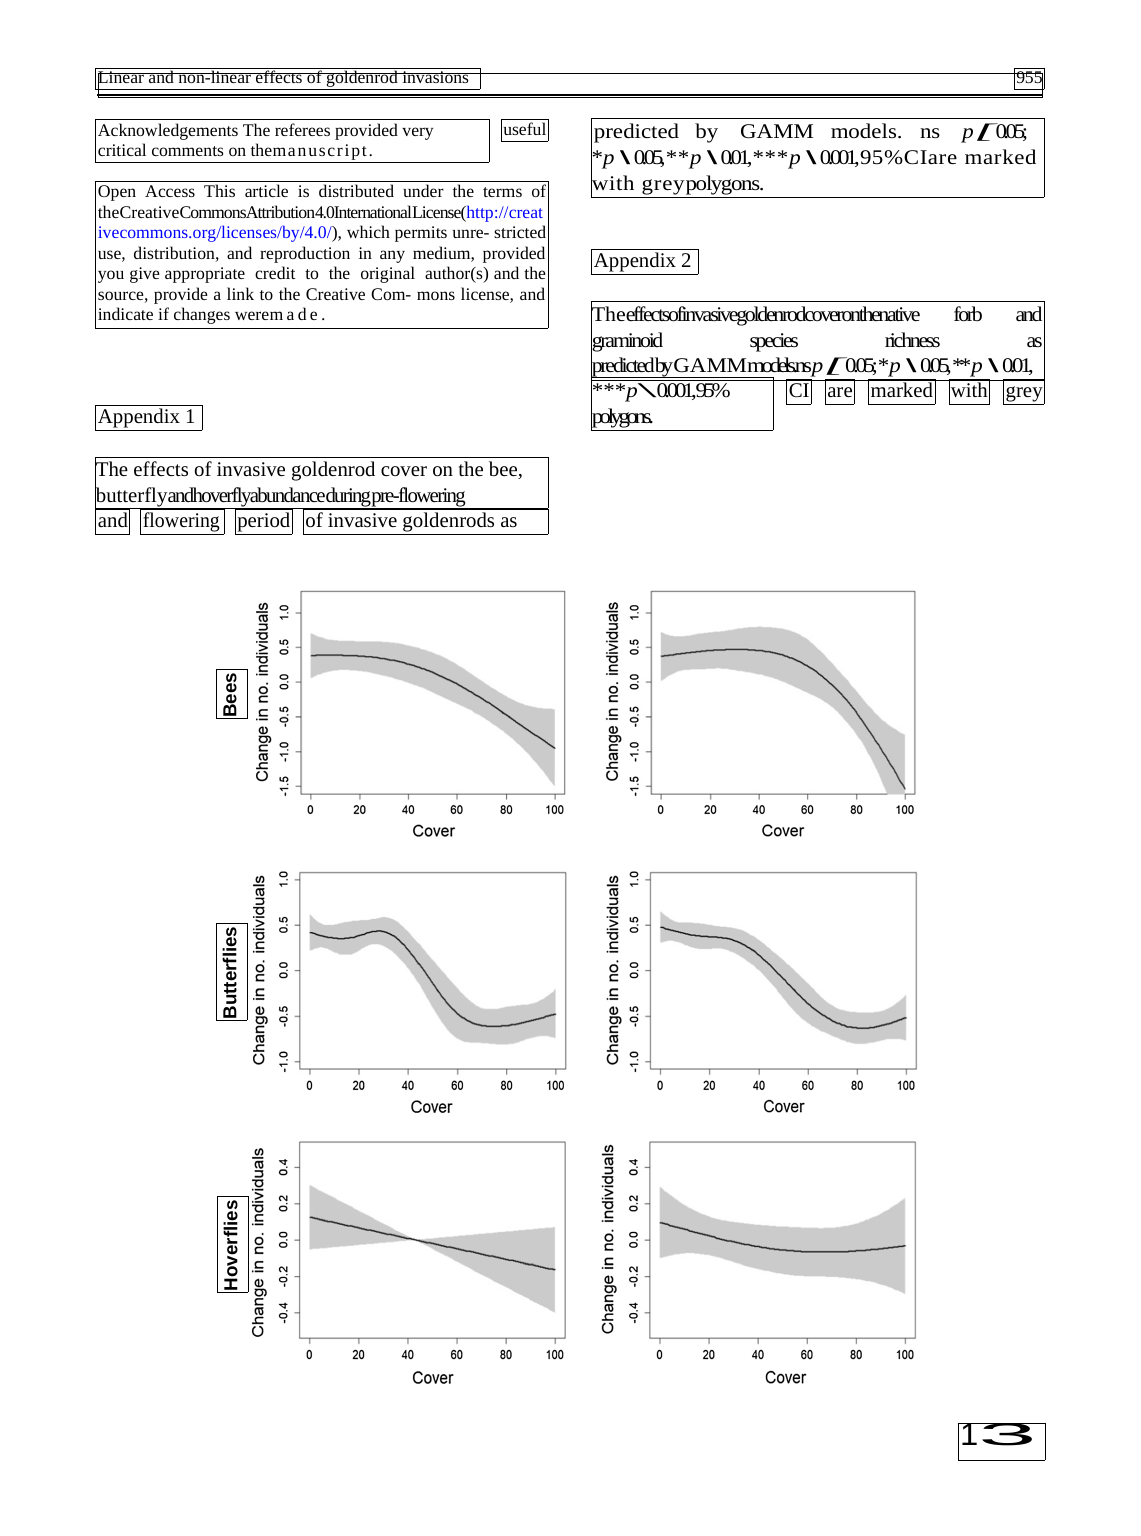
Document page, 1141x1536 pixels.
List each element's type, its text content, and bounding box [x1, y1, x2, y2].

text flowering [143, 510, 224, 532]
text predicted by GAMM models. ns p[0.05; [594, 119, 1044, 143]
text marked [870, 380, 934, 402]
text CI [788, 380, 811, 402]
text 955 [1016, 69, 1044, 87]
text Bees [218, 673, 247, 718]
picture [251, 1136, 918, 1384]
text of invasive goldenrods as [305, 510, 548, 532]
text The effects of invasive goldenrod cover on the bee, butterflyandhoverflyabundanceduringpre-flowering [96, 458, 547, 507]
text Linear and non-linear effects of goldenrod invasions [99, 74, 480, 87]
text period [237, 510, 292, 532]
text Hoverflies [219, 1200, 248, 1291]
picture [252, 867, 919, 1113]
text Butterflies [219, 926, 247, 1019]
text *p\0.05,**p\0.01,***p\0.001,95%CIare marked with greypolygons. [592, 145, 1043, 195]
text grey [1005, 380, 1044, 402]
text useful [503, 120, 548, 139]
text Acknowledgements The referees provided very critical comments on themanuscript. [98, 120, 483, 160]
text [98, 69, 480, 73]
text ***p\0.001, 95% polygons. [592, 378, 773, 428]
text 13 [960, 1424, 1044, 1451]
text Open Access This article is distributed under the terms of theCreativeCommonsAttribution4.0InternationalLicense(http://creativecommons.org/licenses/by/4.0/), which permits unre- stricted use, distribution, and reproduction in any medium, provided you give appropriate credit to the original author(s) and the source, provide a link to the Creative Com- mons license, and indicate if changes weremade. [98, 182, 546, 324]
text are [827, 380, 854, 402]
text Appendix 2 [594, 250, 698, 272]
text Theeffectsofinvasivegoldenrodcoveronthenative forb and graminoid species richness as predictedbyGAMMmodels.nsp[0.05;*p\0.05,**p\0.01, [592, 302, 1042, 377]
text with [951, 380, 989, 402]
text and [98, 510, 129, 532]
picture [256, 588, 918, 837]
text Appendix 1 [98, 406, 202, 428]
